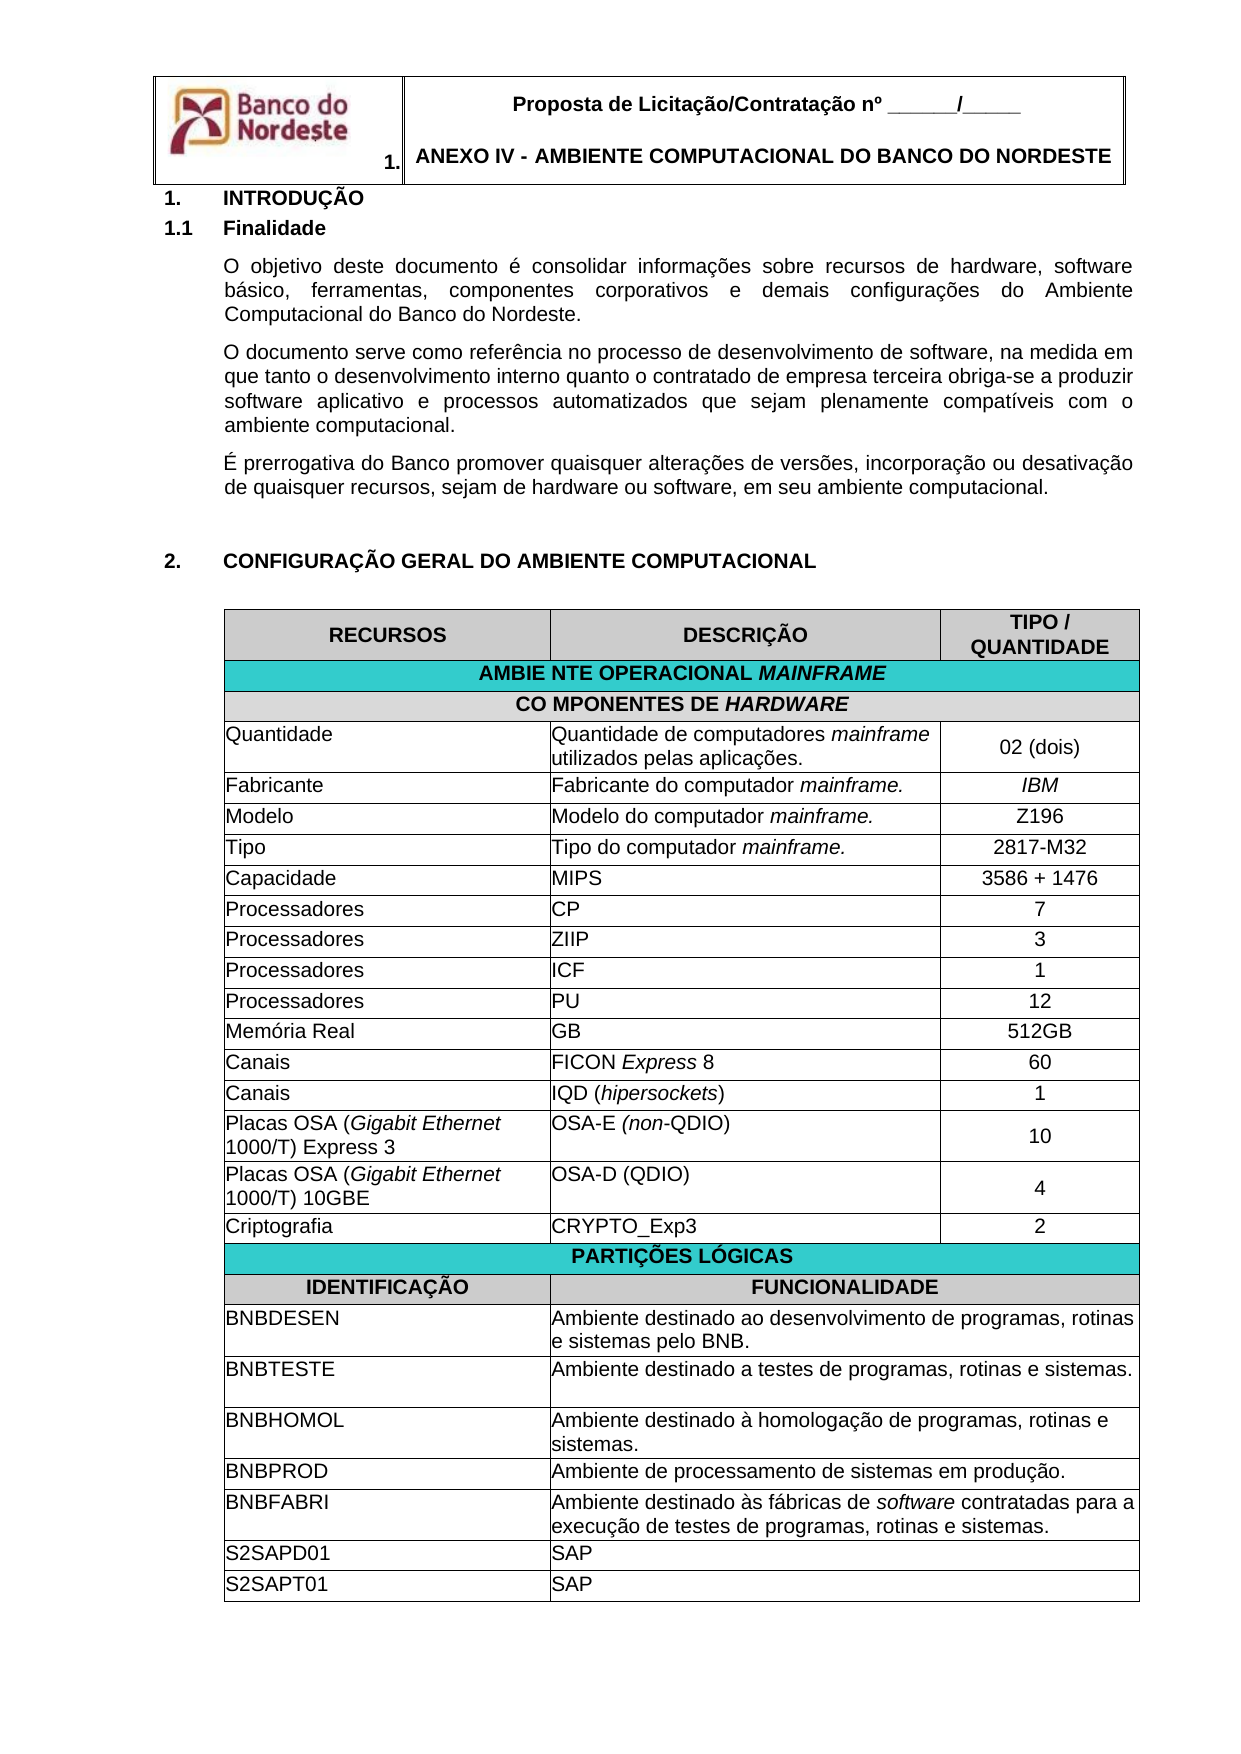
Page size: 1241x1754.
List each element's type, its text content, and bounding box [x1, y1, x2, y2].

table_cell SAP [551, 1541, 1139, 1570]
table_cell 1 [941, 1081, 1139, 1110]
picture [167, 77, 351, 150]
table_cell Modelo do computador mainframe. [551, 804, 940, 834]
table_cell ZIIP [551, 927, 940, 957]
table_cell 2 [941, 1214, 1139, 1243]
table_cell BNBHOMOL [225, 1408, 550, 1458]
table_cell PU [551, 989, 940, 1018]
subtitle Finalidade [164, 216, 1136, 240]
table_cell 3 [941, 927, 1139, 957]
table_cell Memória Real [225, 1019, 550, 1049]
table_cell SAP [551, 1571, 1139, 1601]
table_cell ICF [551, 958, 940, 987]
table_cell 512GB [941, 1019, 1139, 1049]
table_cell IQD (hipersockets) [551, 1081, 940, 1110]
subtitle CONFIGURAÇÃO GERAL DO AMBIENTE COMPUTACIONAL [164, 549, 1136, 573]
table_cell Fabricante do computador mainframe. [551, 773, 940, 803]
table_cell Placas OSA (Gigabit Ethernet 1000/T) Express 3 [225, 1111, 550, 1161]
table_cell MIPS [551, 866, 940, 895]
table_cell Processadores [225, 958, 550, 987]
table_cell 2817-M32 [941, 835, 1139, 864]
table_cell Quantidade [225, 722, 550, 772]
table_cell OSA-D (QDIO) [551, 1162, 940, 1212]
table_cell 10 [941, 1111, 1139, 1161]
table_cell Z196 [941, 804, 1139, 834]
table_cell BNBTESTE [225, 1357, 550, 1407]
table_cell Canais [225, 1081, 550, 1110]
table_cell Ambiente destinado às fábricas de software contratadas para a execução de testes de programas, rotinas e sistemas. [551, 1490, 1139, 1539]
table_cell Tipo [225, 835, 550, 864]
table_cell Ambiente destinado a testes de programas, rotinas e sistemas. [551, 1357, 1139, 1407]
table_cell S2SAPD01 [225, 1541, 550, 1570]
table_cell Ambiente destinado ao desenvolvimento de programas, rotinas e sistemas pelo BNB. [551, 1305, 1139, 1356]
table_cell Ambiente de processamento de sistemas em produção. [551, 1459, 1139, 1488]
table_cell 60 [941, 1050, 1139, 1079]
table_cell Processadores [225, 896, 550, 926]
table_header DESCRIÇÃO [551, 610, 940, 660]
table_cell BNBPROD [225, 1459, 550, 1488]
table_cell Canais [225, 1050, 550, 1079]
table_cell BNBDESEN [225, 1305, 550, 1356]
table_cell 12 [941, 989, 1139, 1018]
table_cell Processadores [225, 989, 550, 1018]
table_cell IDENTIFICAÇÃO [225, 1275, 550, 1304]
table_cell PARTIÇÕES LÓGICAS [225, 1244, 1139, 1274]
table_cell AMBIE NTE OPERACIONAL MAINFRAME [225, 661, 1139, 691]
table_cell IBM [941, 773, 1139, 803]
table_cell CP [551, 896, 940, 926]
text É prerrogativa do Banco promover quaisquer alterações de versões, incorporação ou desativação de quaisquer recursos, sejam de hardware ou software, em seu ambiente computacional. [223, 450, 1134, 499]
table_cell 02 (dois) [941, 722, 1139, 772]
table_cell Tipo do computador mainframe. [551, 835, 940, 864]
table_cell BNBFABRI [225, 1490, 550, 1539]
table_cell CRYPTO_Exp3 [551, 1214, 940, 1243]
table_cell Criptografia [225, 1214, 550, 1243]
table_cell Ambiente destinado à homologação de programas, rotinas e sistemas. [551, 1408, 1139, 1458]
table_cell 7 [941, 896, 1139, 926]
table_cell OSA-E (non-QDIO) [551, 1111, 940, 1161]
subtitle INTRODUÇÃO [164, 150, 1136, 209]
table_cell 3586 + 1476 [941, 866, 1139, 895]
table_cell GB [551, 1019, 940, 1049]
table_cell Modelo [225, 804, 550, 834]
table_cell 4 [941, 1162, 1139, 1212]
table_cell 1 [941, 958, 1139, 987]
table_cell Processadores [225, 927, 550, 957]
table_cell FUNCIONALIDADE [551, 1275, 1139, 1304]
table_header TIPO / QUANTIDADE [941, 610, 1139, 660]
table_cell CO MPONENTES DE HARDWARE [225, 692, 1139, 721]
table_cell Fabricante [225, 773, 550, 803]
table_cell Capacidade [225, 866, 550, 895]
table_header RECURSOS [225, 610, 550, 660]
table_cell Quantidade de computadores mainframe utilizados pelas aplicações. [551, 722, 940, 772]
table_cell S2SAPT01 [225, 1571, 550, 1601]
table_cell FICON Express 8 [551, 1050, 940, 1079]
text O documento serve como referência no processo de desenvolvimento de software, na medida em que tanto o desenvolvimento interno quanto o contratado de empresa terceira obriga-se a produzir software aplicativo e processos automatizados que sejam plenamente compatíveis com o ambiente computacional. [223, 340, 1134, 437]
table_cell Placas OSA (Gigabit Ethernet 1000/T) 10GBE [225, 1162, 550, 1212]
text O objetivo deste documento é consolidar informações sobre recursos de hardware, software básico, ferramentas, componentes corporativos e demais configurações do Ambiente Computacional do Banco do Nordeste. [223, 253, 1134, 326]
